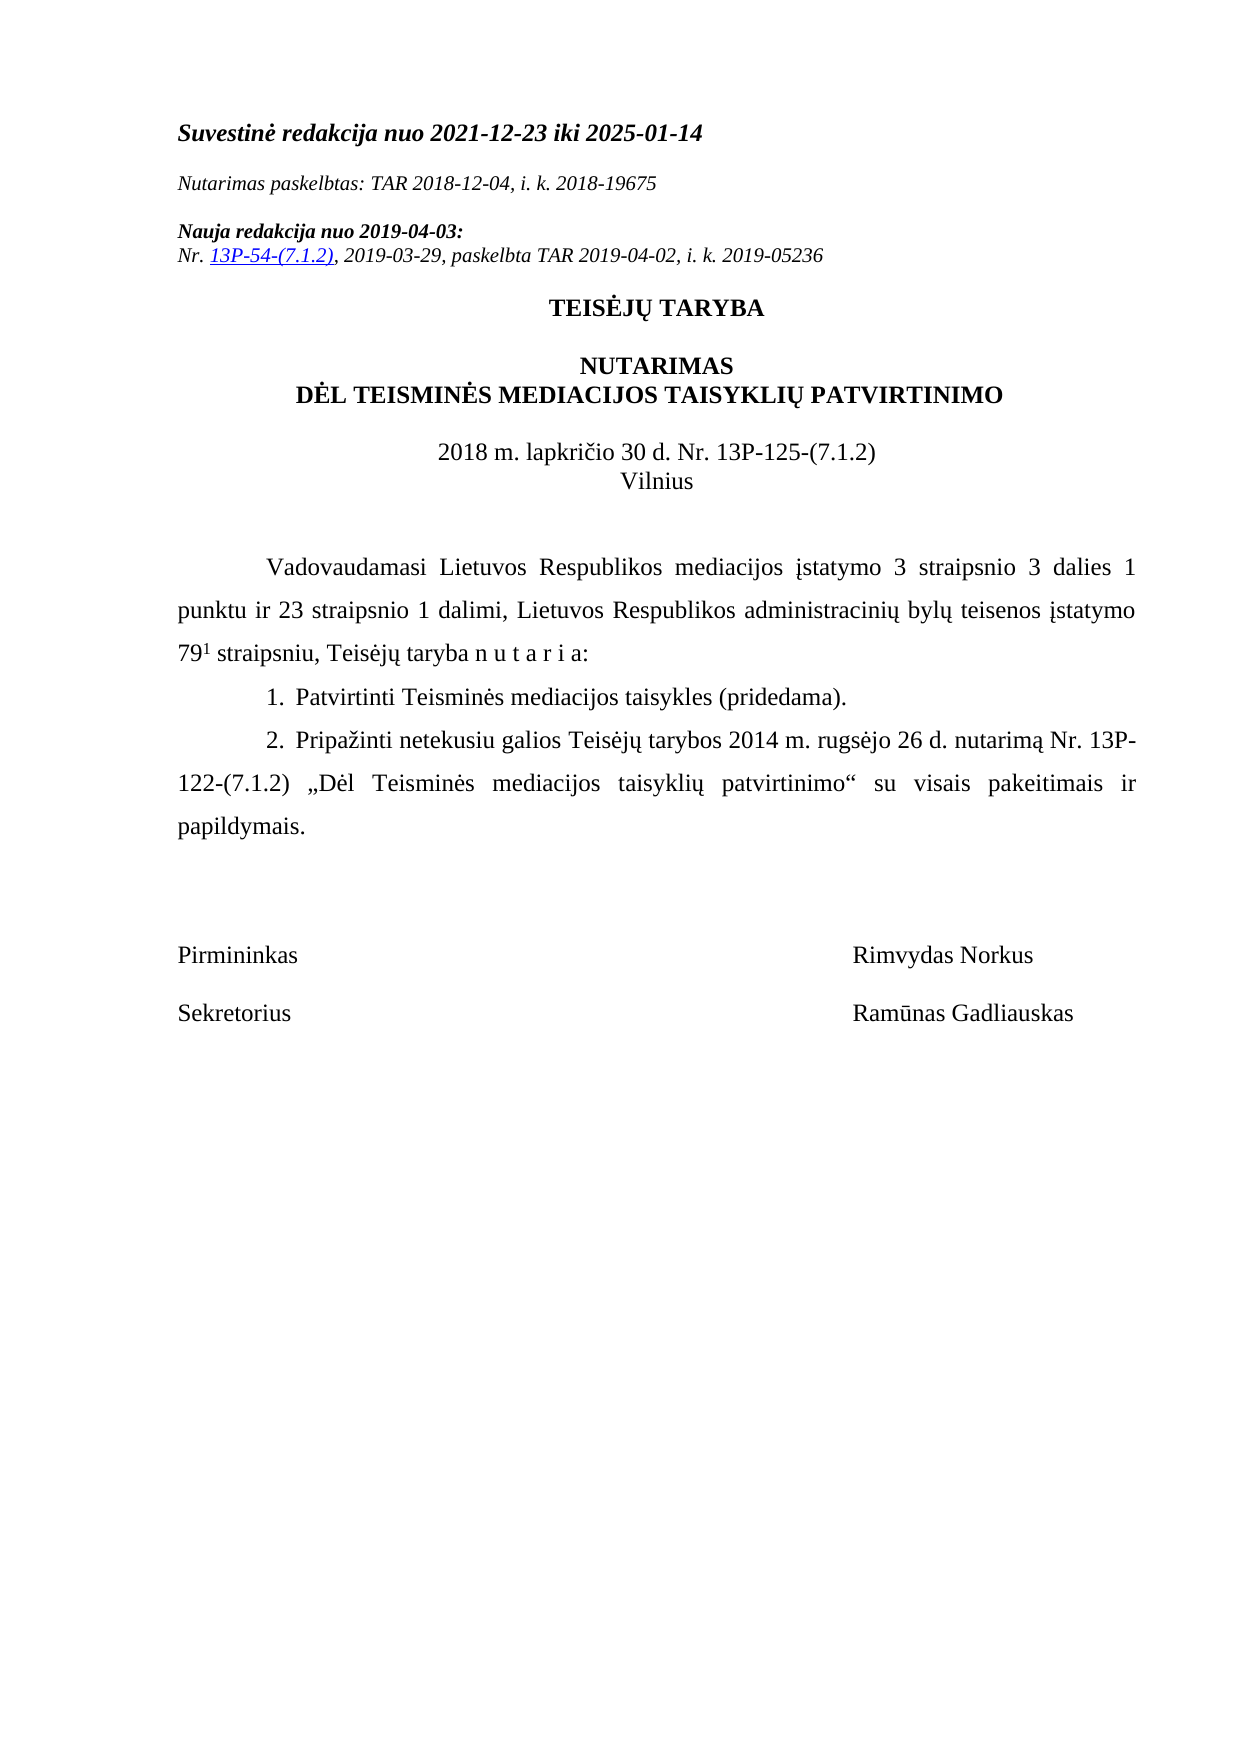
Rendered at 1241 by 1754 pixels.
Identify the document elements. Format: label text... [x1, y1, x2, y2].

text 2018 m. lapkričio 30 d. Nr. 13P-125-(7.1.2) [177, 437, 1136, 466]
text DĖL teisminės mediacijos TAISYKLIŲ patvirtinimo [222, 380, 1063, 408]
text Nauja redakcija nuo 2019-04-03: [177, 219, 1137, 243]
text Vadovaudamasi Lietuvos Respublikos mediacijos įstatymo 3 straipsnio 3 dalies 1 punktu ir 23 straipsnio 1 dalimi, Lietuvos Respublikos administracinių bylų teisenos įstatymo 791 straipsniu, Teisėjų taryba n u t a r i a: [177, 552, 1137, 667]
text Nr. 13P-54-(7.1.2), 2019-03-29, paskelbta TAR 2019-04-02, i. k. 2019-05236 [177, 243, 1137, 267]
text Vilnius [177, 466, 1136, 495]
text Suvestinė redakcija nuo 2021-12-23 iki 2025-01-14 [177, 118, 1137, 147]
text Sekretorius Ramūnas Gadliauskas [177, 998, 1137, 1027]
text Nutarimas paskelbtas: TAR 2018-12-04, i. k. 2018-19675 [177, 171, 1137, 195]
text NUTARIMAS [177, 351, 1136, 380]
text 2. Pripažinti netekusiu galios Teisėjų tarybos 2014 m. rugsėjo 26 d. nutarimą Nr. 13P-122-(7.1.2) „Dėl Teisminės mediacijos taisyklių patvirtinimo“ su visais pakeitimais ir papildymais. [177, 725, 1137, 840]
text 1. Patvirtinti Teisminės mediacijos taisykles (pridedama). [266, 682, 1137, 710]
text Pirmininkas Rimvydas Norkus [177, 940, 1137, 969]
text TEISĖJŲ TARYBA [177, 293, 1136, 322]
